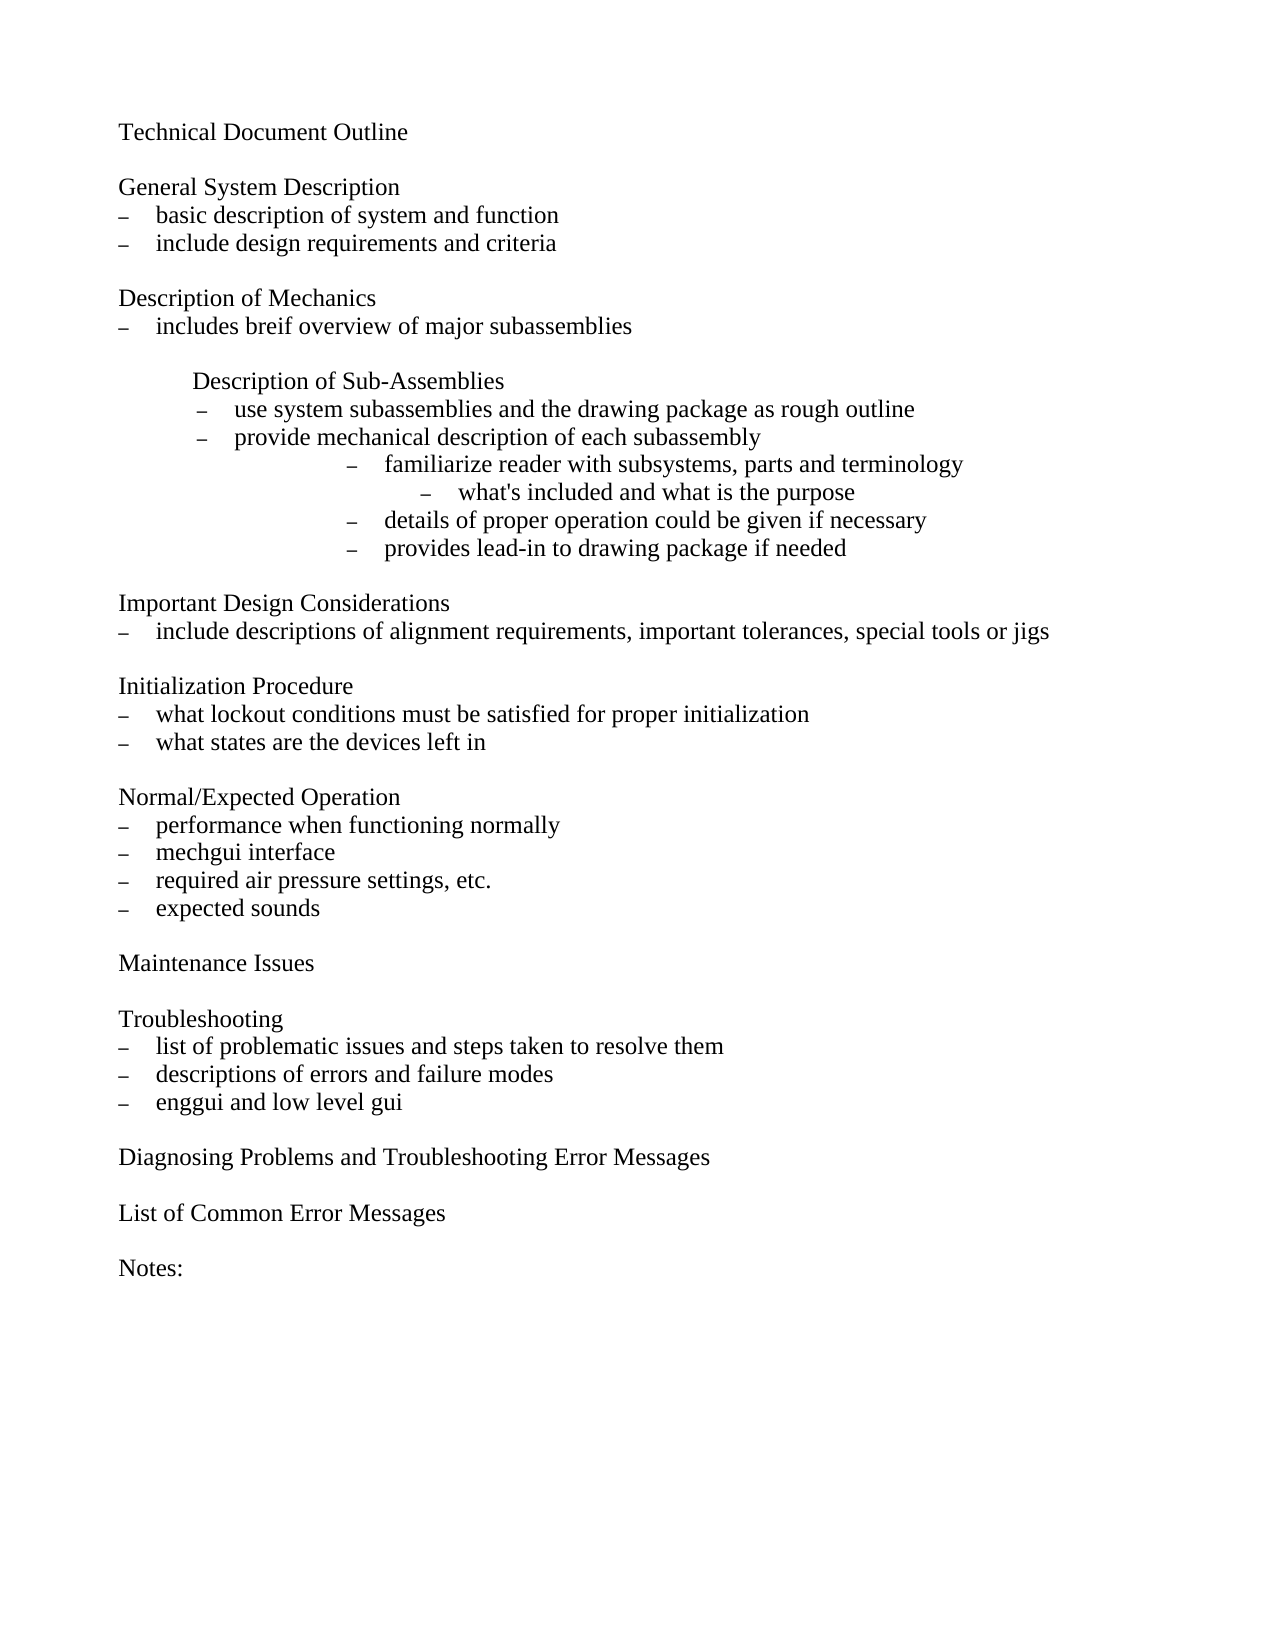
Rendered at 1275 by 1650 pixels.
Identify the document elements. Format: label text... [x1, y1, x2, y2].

list provides lead-in to drawing package if needed [347, 534, 1157, 561]
text Technical Document Outline [118, 118, 1157, 146]
list familiarize reader with subsystems, parts and terminology [347, 451, 1157, 478]
text List of Common Error Messages [118, 1199, 1157, 1226]
list use system subassemblies and the drawing package as rough outline [197, 395, 1157, 423]
list what's included and what is the purpose [420, 478, 1157, 506]
list required air pressure settings, etc. [118, 866, 1157, 894]
text Notes: [118, 1254, 1157, 1282]
list details of proper operation could be given if necessary [347, 506, 1157, 534]
text Normal/Expected Operation [118, 783, 1157, 811]
list expected sounds [118, 894, 1157, 922]
list basic description of system and function [118, 201, 1157, 229]
text Important Design Considerations [118, 589, 1157, 617]
text Description of Sub-Assemblies [118, 367, 1157, 395]
text Troubleshooting [118, 1005, 1157, 1032]
text General System Description [118, 173, 1157, 201]
list what states are the devices left in [118, 728, 1157, 755]
list enggui and low level gui [118, 1088, 1157, 1116]
list list of problematic issues and steps taken to resolve them [118, 1032, 1157, 1060]
list descriptions of errors and failure modes [118, 1060, 1157, 1088]
text Diagnosing Problems and Troubleshooting Error Messages [118, 1143, 1157, 1171]
list mechgui interface [118, 838, 1157, 866]
list what lockout conditions must be satisfied for proper initialization [118, 700, 1157, 728]
list includes breif overview of major subassemblies [118, 312, 1157, 340]
text Description of Mechanics [118, 284, 1157, 312]
list include descriptions of alignment requirements, important tolerances, special tools or jigs [118, 617, 1157, 644]
text Initialization Procedure [118, 672, 1157, 700]
text Maintenance Issues [118, 949, 1157, 977]
list performance when functioning normally [118, 811, 1157, 838]
list include design requirements and criteria [118, 229, 1157, 257]
list provide mechanical description of each subassembly [197, 423, 1157, 451]
